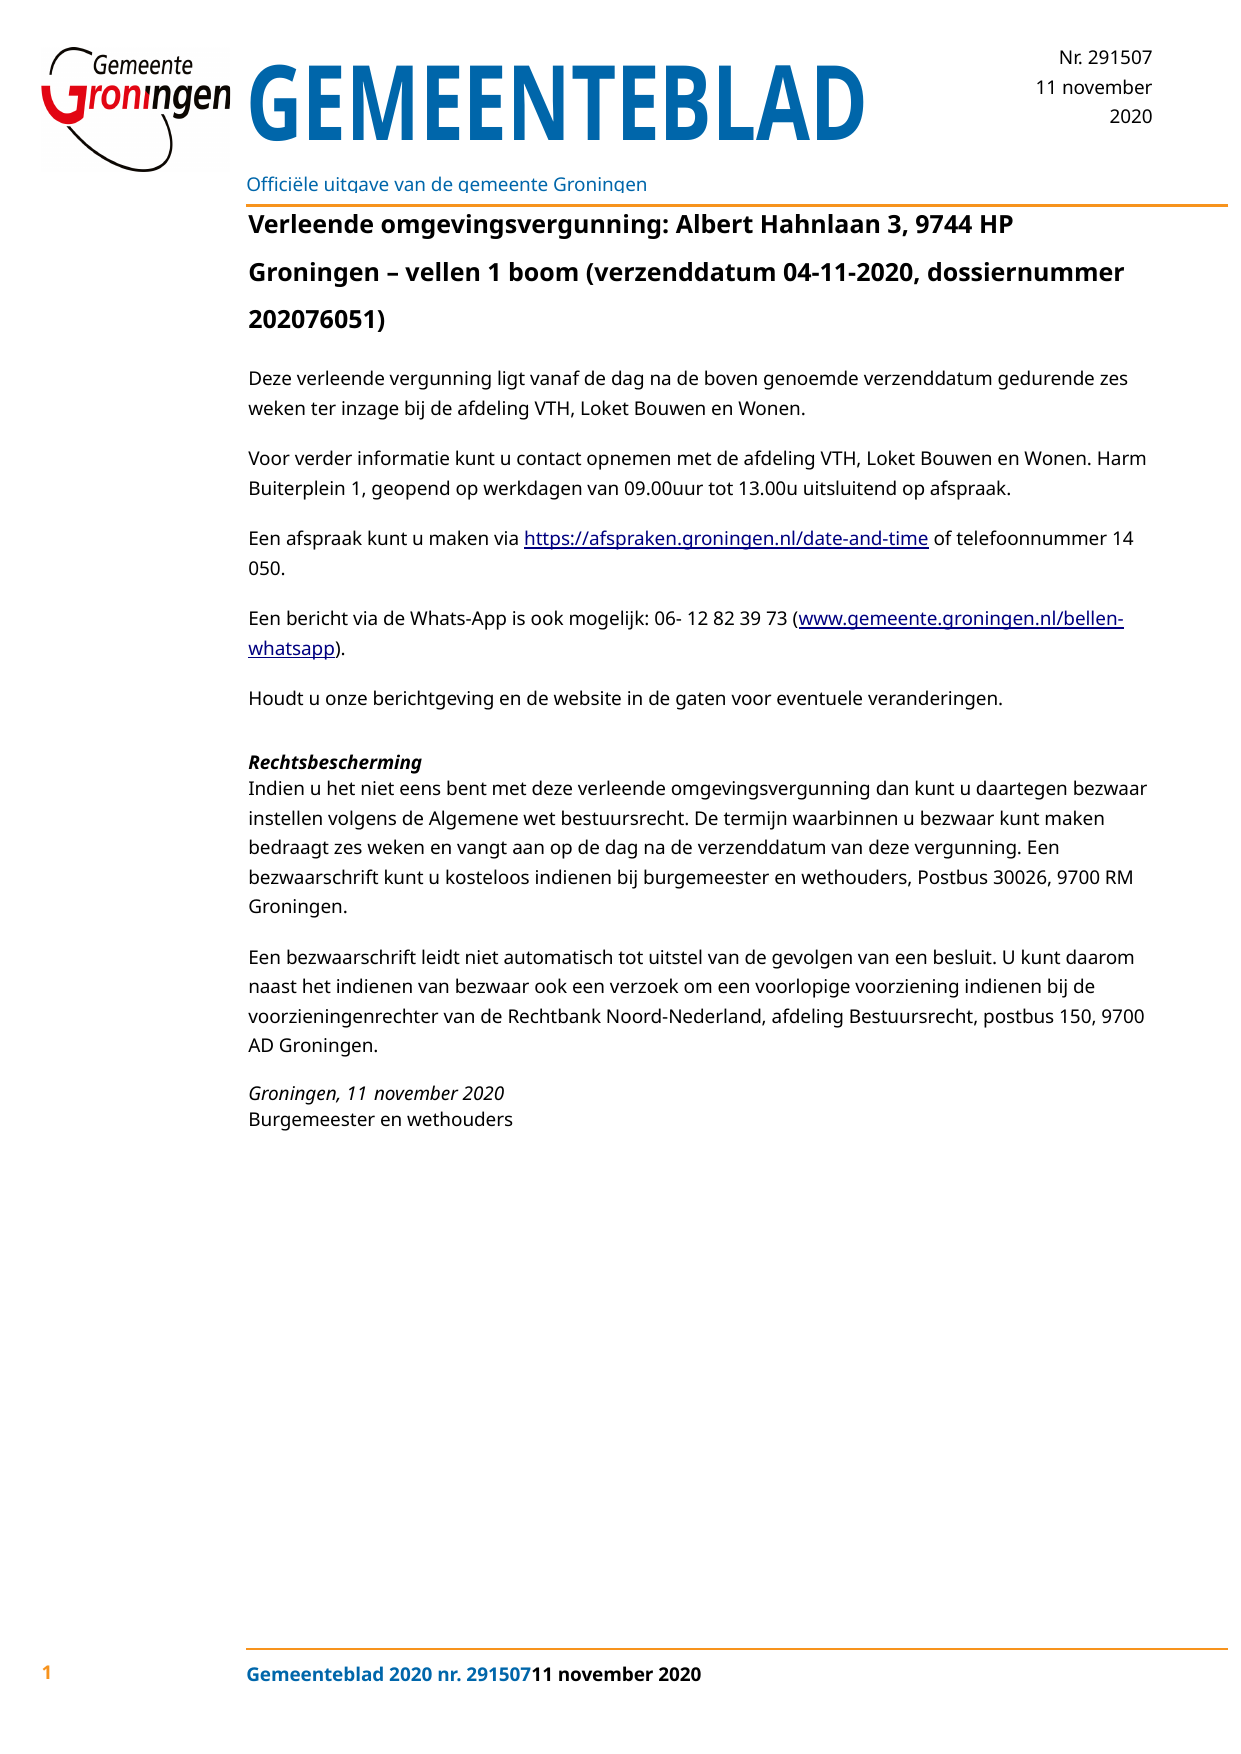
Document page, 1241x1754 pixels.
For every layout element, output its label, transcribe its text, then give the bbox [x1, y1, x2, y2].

text Rechtsbescherming [248, 749, 1152, 775]
text Een bericht via de Whats-App is ook mogelijk: 06- 12 82 39 73 (www.gemeente.groningen.nl/bellen-whatsapp). [248, 606, 1152, 661]
text Burgemeester en wethouders [248, 1106, 1152, 1132]
picture [41, 47, 231, 172]
text Voor verder informatie kunt u contact opnemen met de afdeling VTH, Loket Bouwen en Wonen. Harm Buiterplein 1, geopend op werkdagen van 09.00uur tot 13.00u uitsluitend op afspraak. [248, 446, 1152, 501]
text Indien u het niet eens bent met deze verleende omgevingsvergunning dan kunt u daartegen bezwaar instellen volgens de Algemene wet bestuursrecht. De termijn waarbinnen u bezwaar kunt maken bedraagt zes weken en vangt aan op de dag na de verzenddatum van deze vergunning. Een bezwaarschrift kunt u kosteloos indienen bij burgemeester en wethouders, Postbus 30026, 9700 RM Groningen. [248, 775, 1152, 919]
text Groningen, 11 november 2020 [248, 1081, 1152, 1106]
text Een bezwaarschrift leidt niet automatisch tot uitstel van de gevolgen van een besluit. U kunt daarom naast het indienen van bezwaar ook een verzoek om een voorlopige voorziening indienen bij de voorzieningenrechter van de Rechtbank Noord-Nederland, afdeling Bestuursrecht, postbus 150, 9700 AD Groningen. [248, 944, 1152, 1058]
text Een afspraak kunt u maken via https://afspraken.groningen.nl/date-and-time of telefoonnummer 14 050. [248, 526, 1152, 581]
text Deze verleende vergunning ligt vanaf de dag na de boven genoemde verzenddatum gedurende zes weken ter inzage bij de afdeling VTH, Loket Bouwen en Wonen. [248, 366, 1152, 421]
text Houdt u onze berichtgeving en de website in de gaten voor eventuele veranderingen. [248, 686, 1152, 711]
text Verleende omgevingsvergunning: Albert Hahnlaan 3, 9744 HP Groningen – vellen 1 boom (verzenddatum 04-11-2020, dossiernummer 202076051) [248, 207, 1152, 336]
